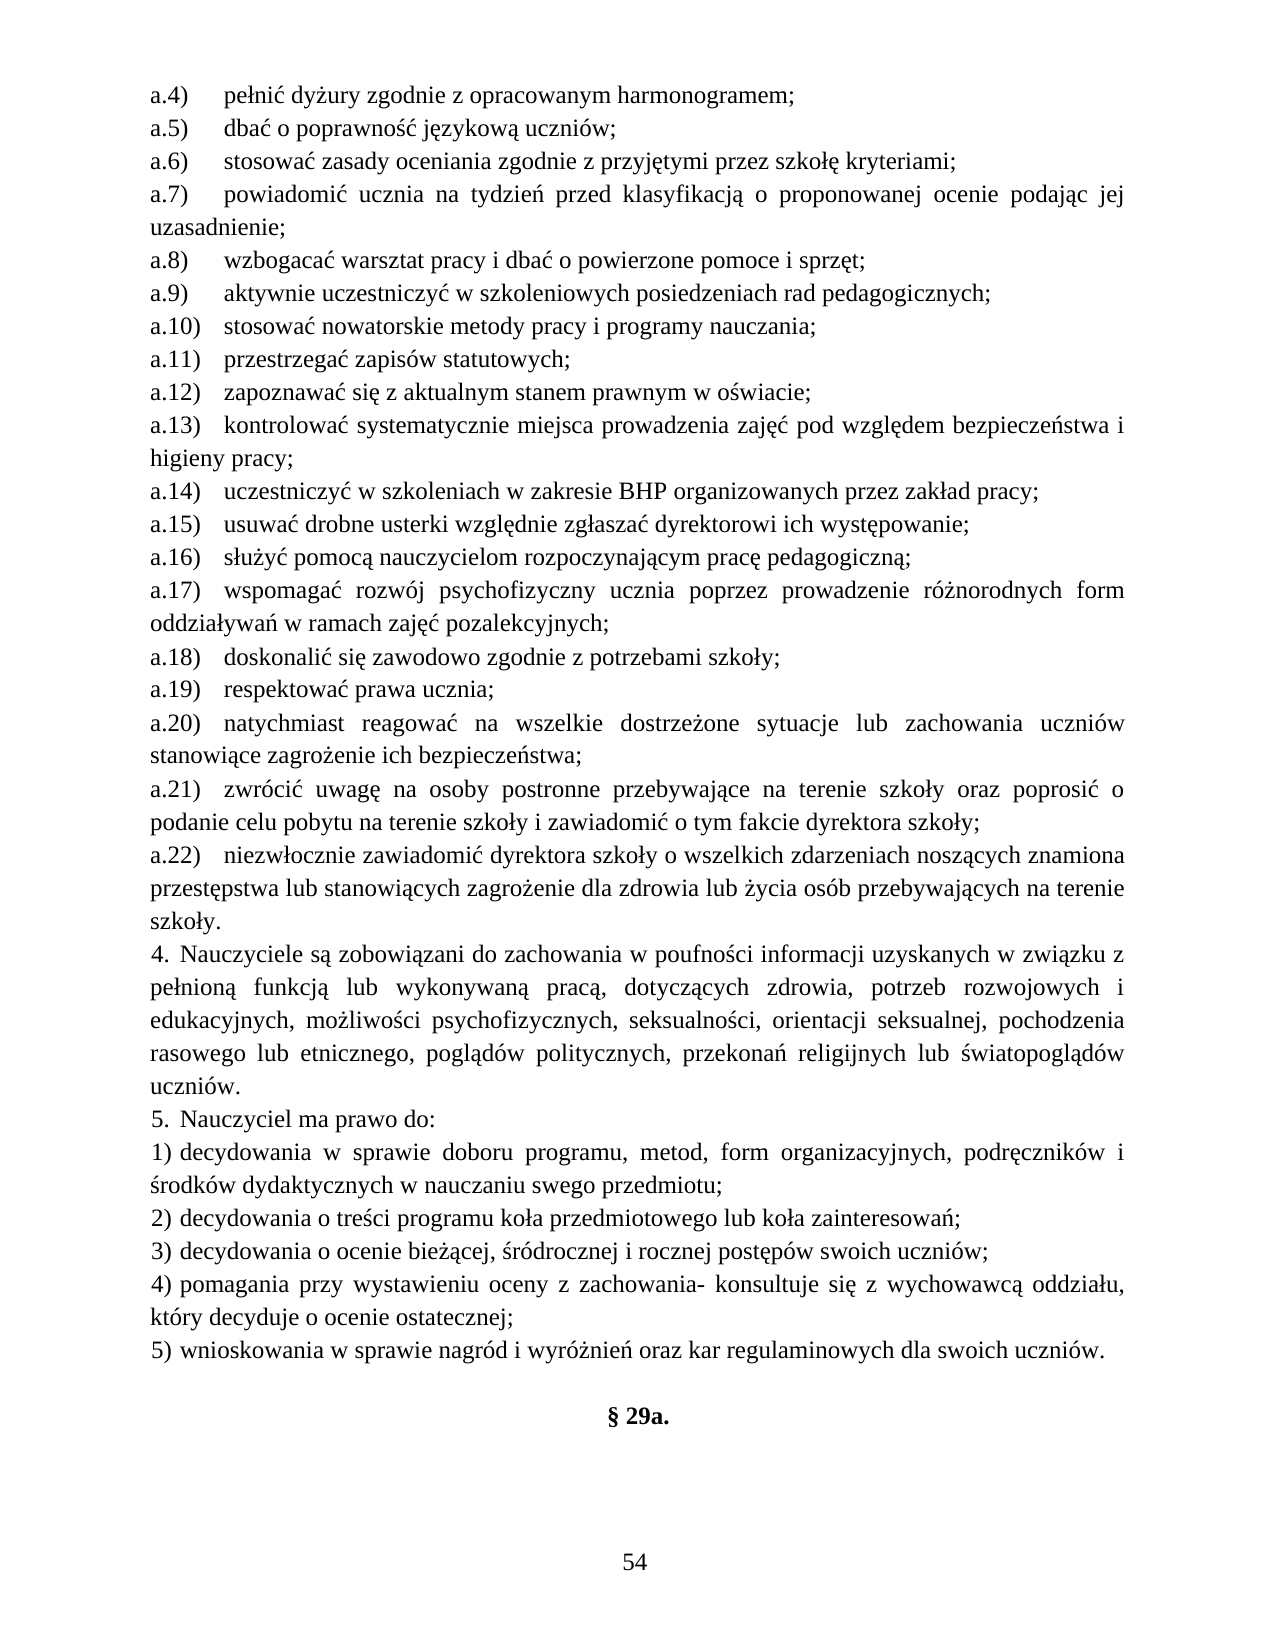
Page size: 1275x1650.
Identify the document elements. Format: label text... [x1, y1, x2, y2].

list doskonalić się zawodowo zgodnie z potrzebami szkoły; [150, 642, 1126, 670]
list pomagania przy wystawieniu oceny z zachowania- konsultuje się z wychowawcą oddziału, który decyduje o ocenie ostatecznej; [150, 1269, 1126, 1331]
text § 29a. [151, 1401, 1126, 1430]
list zapoznawać się z aktualnym stanem prawnym w oświacie; [150, 377, 1126, 406]
list wspomagać rozwój psychofizyczny ucznia poprzez prowadzenie różnorodnych form oddziaływań w ramach zajęć pozalekcyjnych; [150, 576, 1126, 637]
list dbać o poprawność językową uczniów; [150, 113, 1126, 142]
list niezwłocznie zawiadomić dyrektora szkoły o wszelkich zdarzeniach noszących znamiona przestępstwa lub stanowiących zagrożenie dla zdrowia lub życia osób przebywających na terenie szkoły. [150, 840, 1126, 934]
list respektować prawa ucznia; [150, 674, 1126, 703]
list natychmiast reagować na wszelkie dostrzeżone sytuacje lub zachowania uczniów stanowiące zagrożenie ich bezpieczeństwa; [150, 708, 1126, 769]
list aktywnie uczestniczyć w szkoleniowych posiedzeniach rad pedagogicznych; [150, 278, 1126, 307]
list wnioskowania w sprawie nagród i wyróżnień oraz kar regulaminowych dla swoich uczniów. [150, 1335, 1126, 1364]
list stosować nowatorskie metody pracy i programy nauczania; [150, 311, 1126, 340]
list powiadomić ucznia na tydzień przed klasyfikacją o proponowanej ocenie podając jej uzasadnienie; [150, 179, 1126, 241]
list decydowania o treści programu koła przedmiotowego lub koła zainteresowań; [150, 1203, 1126, 1232]
list wzbogacać warsztat pracy i dbać o powierzone pomoce i sprzęt; [150, 245, 1126, 274]
list Nauczyciel ma prawo do: [150, 1104, 1126, 1133]
list decydowania w sprawie doboru programu, metod, form organizacyjnych, podręczników i środków dydaktycznych w nauczaniu swego przedmiotu; [150, 1137, 1126, 1199]
list pełnić dyżury zgodnie z opracowanym harmonogramem; [150, 80, 1126, 109]
list usuwać drobne usterki względnie zgłaszać dyrektorowi ich występowanie; [150, 509, 1126, 538]
list przestrzegać zapisów statutowych; [150, 344, 1126, 373]
list służyć pomocą nauczycielom rozpoczynającym pracę pedagogiczną; [150, 542, 1126, 571]
list decydowania o ocenie bieżącej, śródrocznej i rocznej postępów swoich uczniów; [150, 1236, 1126, 1265]
list Nauczyciele są zobowiązani do zachowania w poufności informacji uzyskanych w związku z pełnioną funkcją lub wykonywaną pracą, dotyczących zdrowia, potrzeb rozwojowych i edukacyjnych, możliwości psychofizycznych, seksualności, orientacji seksualnej, pochodzenia rasowego lub etnicznego, poglądów politycznych, przekonań religijnych lub światopoglądów uczniów. [150, 939, 1126, 1099]
list uczestniczyć w szkoleniach w zakresie BHP organizowanych przez zakład pracy; [150, 476, 1126, 505]
list stosować zasady oceniania zgodnie z przyjętymi przez szkołę kryteriami; [150, 146, 1126, 175]
list kontrolować systematycznie miejsca prowadzenia zajęć pod względem bezpieczeństwa i higieny pracy; [150, 410, 1126, 472]
list zwrócić uwagę na osoby postronne przebywające na terenie szkoły oraz poprosić o podanie celu pobytu na terenie szkoły i zawiadomić o tym fakcie dyrektora szkoły; [150, 774, 1126, 835]
